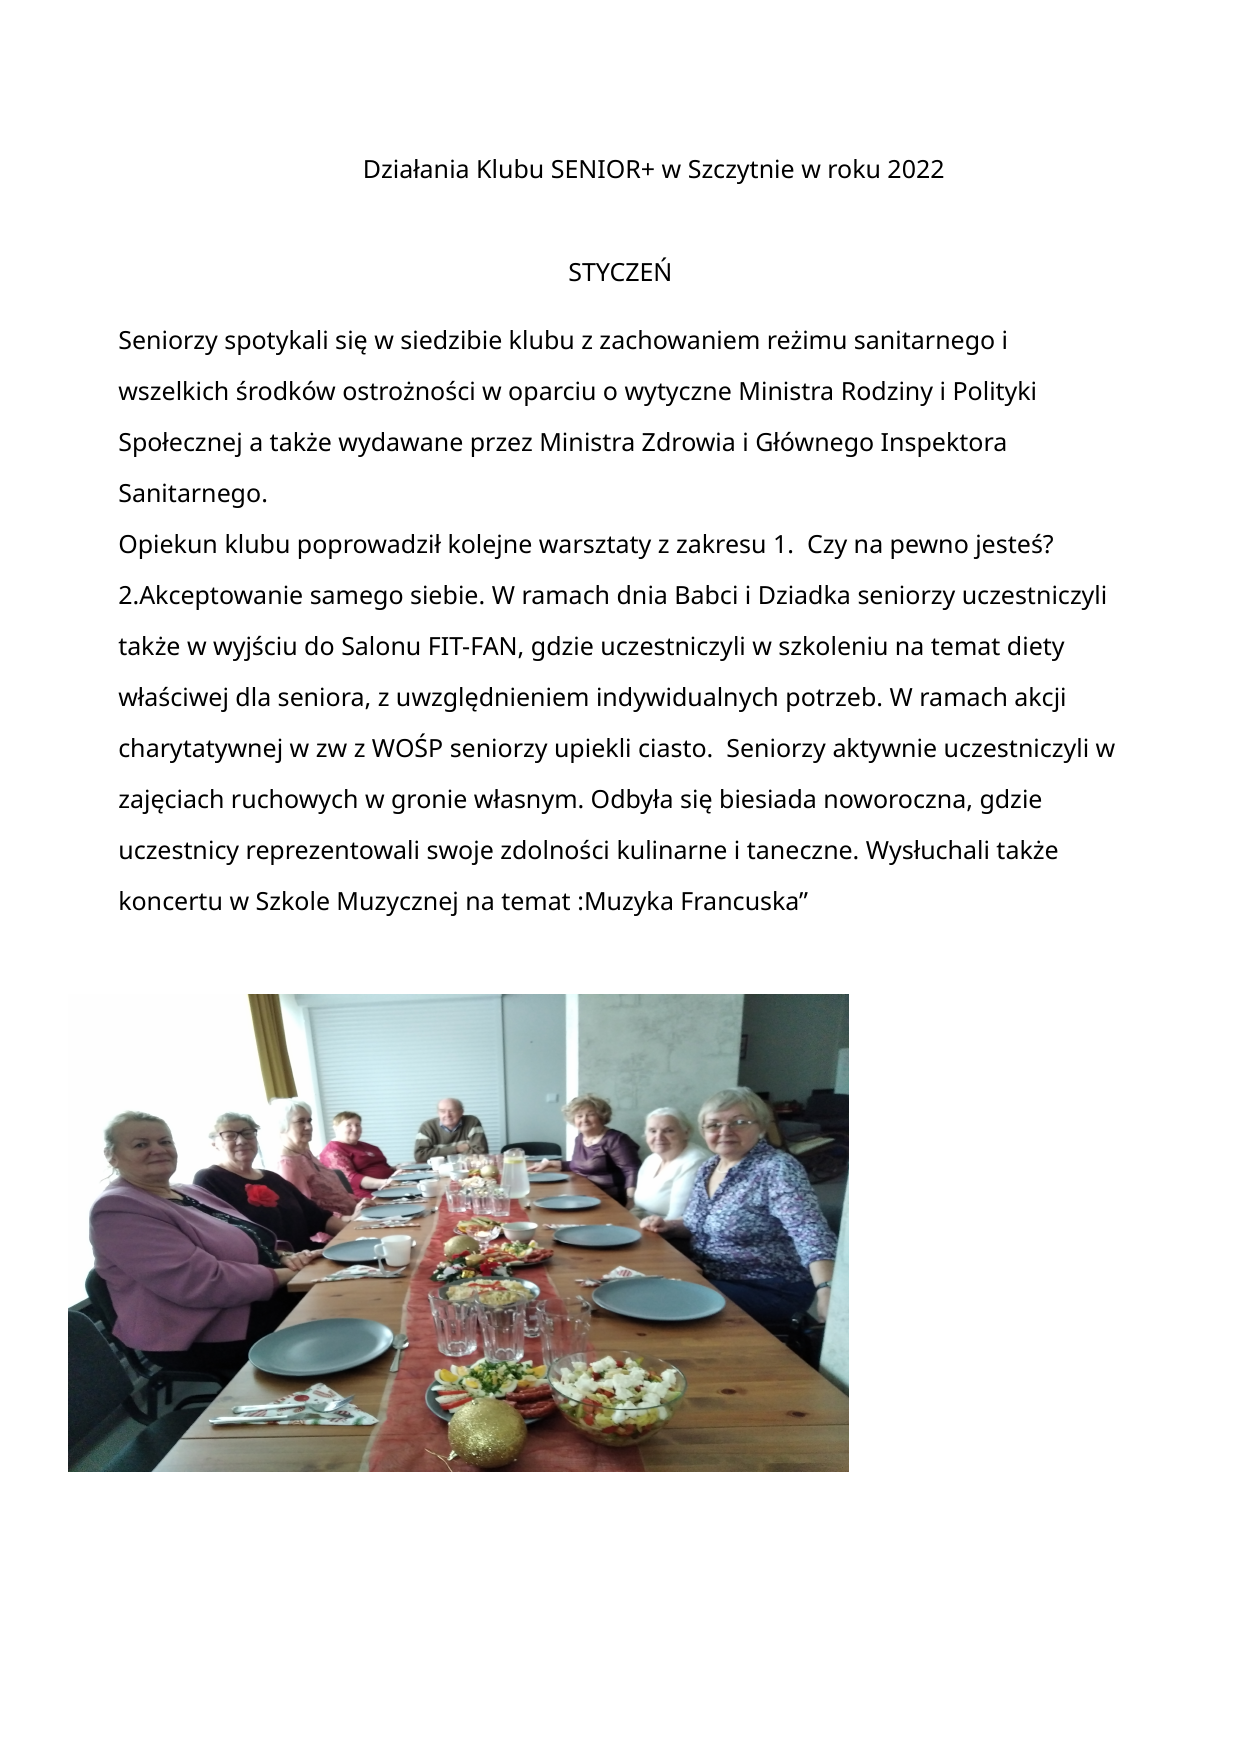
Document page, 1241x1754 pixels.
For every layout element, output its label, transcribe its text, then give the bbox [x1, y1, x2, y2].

text STYCZEŃ [118, 254, 1122, 288]
list Seniorzy spotykali się w siedzibie klubu z zachowaniem reżimu sanitarnego i wszelkich środków ostrożności w oparciu o wytyczne Ministra Rodziny i Polityki Społecznej a także wydawane przez Ministra Zdrowia i Głównego Inspektora Sanitarnego. [118, 322, 1122, 510]
text Działania Klubu SENIOR+ w Szczytnie w roku 2022 [118, 152, 1122, 186]
list Opiekun klubu poprowadził kolejne warsztaty z zakresu 1. Czy na pewno jesteś? 2.Akceptowanie samego siebie. W ramach dnia Babci i Dziadka seniorzy uczestniczyli także w wyjściu do Salonu FIT-FAN, gdzie uczestniczyli w szkoleniu na temat diety właściwej dla seniora, z uwzględnieniem indywidualnych potrzeb. W ramach akcji charytatywnej w zw z WOŚP seniorzy upiekli ciasto. Seniorzy aktywnie uczestniczyli w zajęciach ruchowych w gronie własnym. Odbyła się biesiada noworoczna, gdzie uczestnicy reprezentowali swoje zdolności kulinarne i taneczne. Wysłuchali także koncertu w Szkole Muzycznej na temat :Muzyka Francuska” [118, 527, 1122, 918]
picture [68, 994, 849, 1472]
